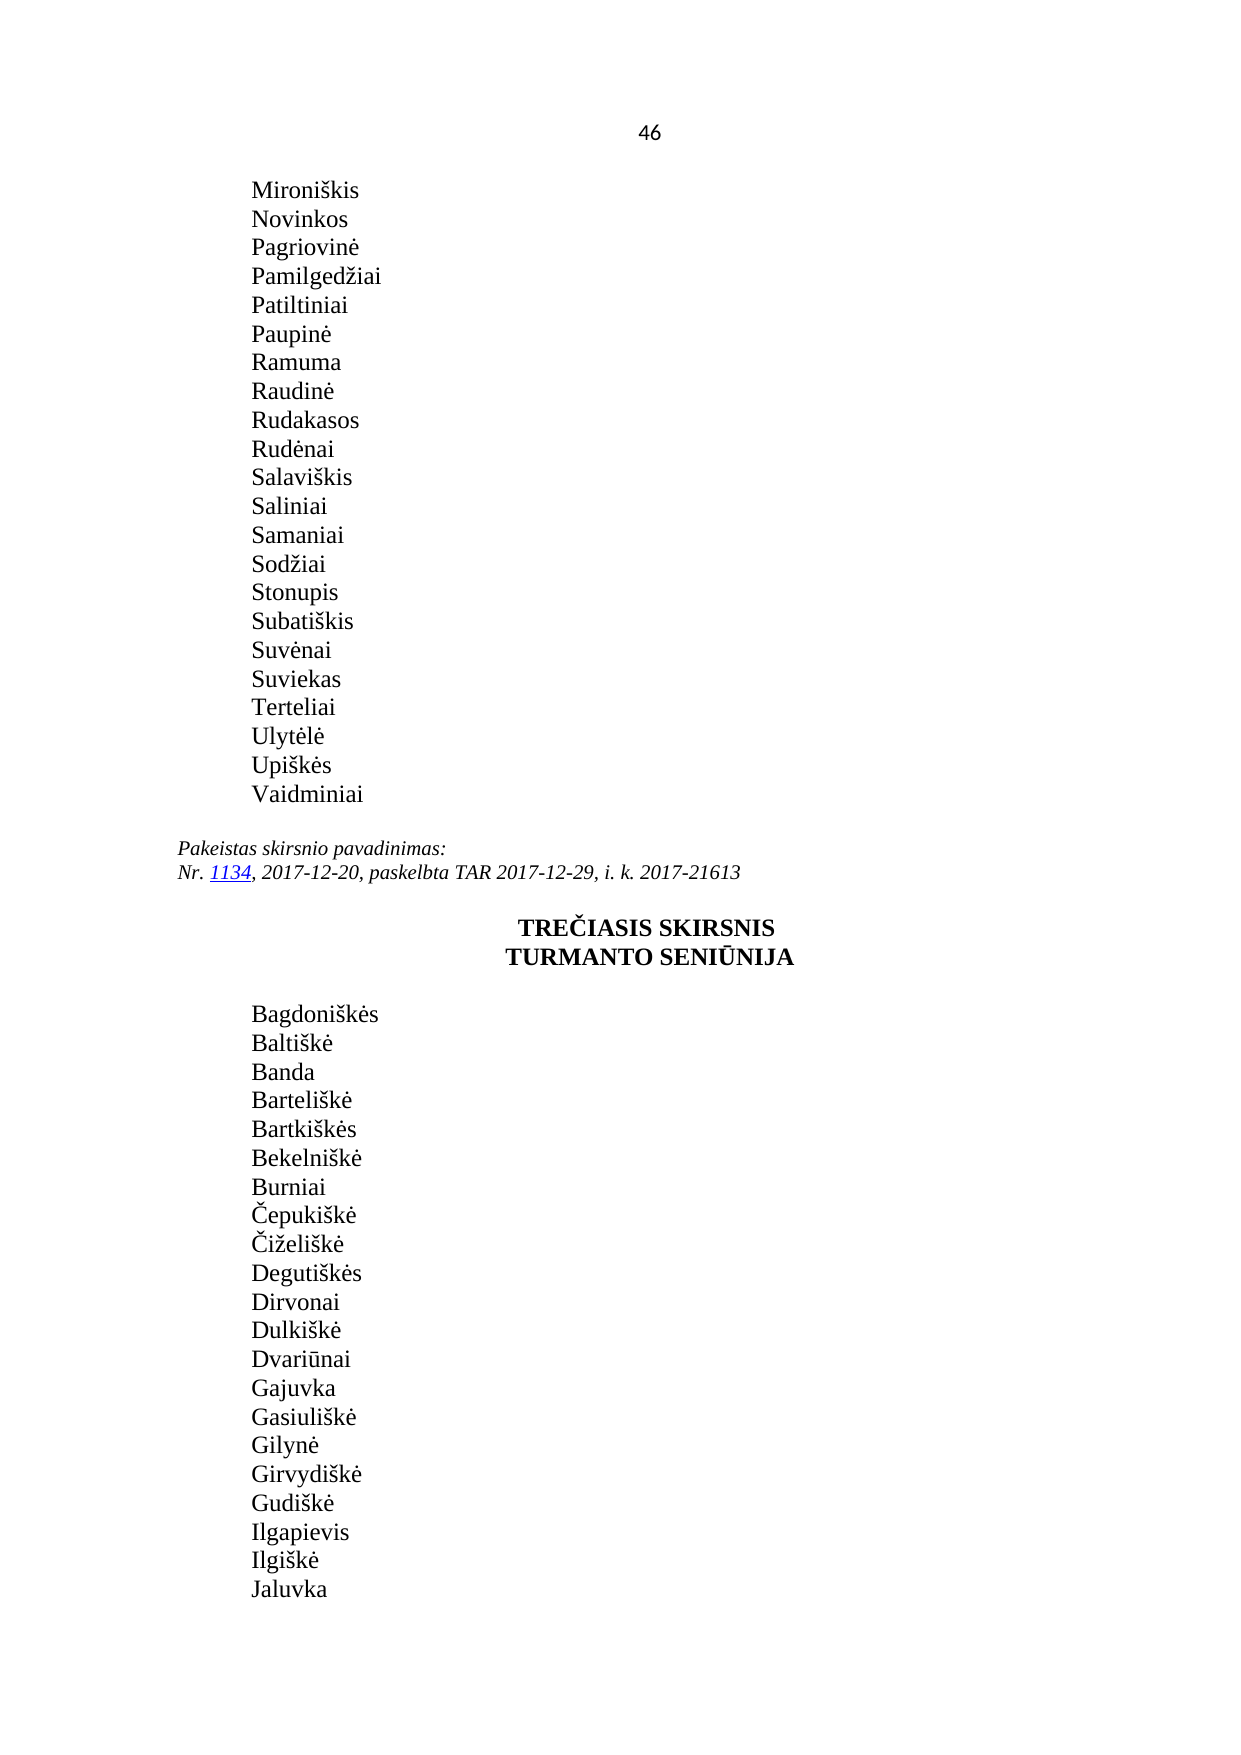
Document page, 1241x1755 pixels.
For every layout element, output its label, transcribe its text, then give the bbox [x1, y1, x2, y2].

text Bekelniškė [177, 1143, 1122, 1172]
text Barteliškė [177, 1086, 1122, 1114]
text Upiškės [177, 750, 1122, 779]
text Paupinė [177, 319, 1122, 347]
text Čepukiškė [177, 1201, 1122, 1229]
text Patiltiniai [177, 290, 1122, 319]
text Dulkiškė [177, 1316, 1122, 1344]
text Baltiškė [177, 1028, 1122, 1057]
text Mironiškis [177, 175, 1122, 204]
text Degutiškės [177, 1258, 1122, 1287]
text Pagriovinė [177, 232, 1122, 261]
text Sodžiai [177, 549, 1122, 577]
text Raudinė [177, 376, 1122, 405]
text Bartkiškės [177, 1114, 1122, 1143]
text Dirvonai [177, 1287, 1122, 1316]
text Rudėnai [177, 434, 1122, 462]
text Stonupis [177, 577, 1122, 606]
text Ilgapievis [177, 1517, 1122, 1546]
text Saliniai [177, 491, 1122, 520]
text Gilynė [177, 1431, 1122, 1459]
text Jaluvka [177, 1574, 1122, 1603]
text Salaviškis [177, 462, 1122, 491]
text Burniai [177, 1172, 1122, 1201]
text Terteliai [177, 692, 1122, 721]
text Pakeistas skirsnio pavadinimas: [177, 836, 1122, 860]
text Rudakasos [177, 405, 1122, 434]
text Čiželiškė [177, 1229, 1122, 1258]
text Samaniai [177, 520, 1122, 549]
text Banda [177, 1057, 1122, 1086]
text Gudiškė [177, 1488, 1122, 1517]
text Suviekas [177, 664, 1122, 692]
text Subatiškis [177, 606, 1122, 635]
text Novinkos [177, 204, 1122, 232]
text Ramuma [177, 347, 1122, 376]
text Pamilgedžiai [177, 261, 1122, 290]
text Nr. 1134, 2017-12-20, paskelbta TAR 2017-12-29, i. k. 2017-21613 [177, 860, 1122, 884]
text Ilgiškė [177, 1546, 1122, 1574]
text Gasiuliškė [177, 1402, 1122, 1431]
text Suvėnai [177, 635, 1122, 664]
text TREČIASIS SKIRSNIS TURMANTO SENIŪNIJA [177, 913, 1122, 971]
text Dvariūnai [177, 1344, 1122, 1373]
text Gajuvka [177, 1373, 1122, 1402]
text Vaidminiai [177, 779, 1122, 807]
text Girvydiškė [177, 1459, 1122, 1488]
text Ulytėlė [177, 721, 1122, 750]
text Bagdoniškės [177, 999, 1122, 1028]
